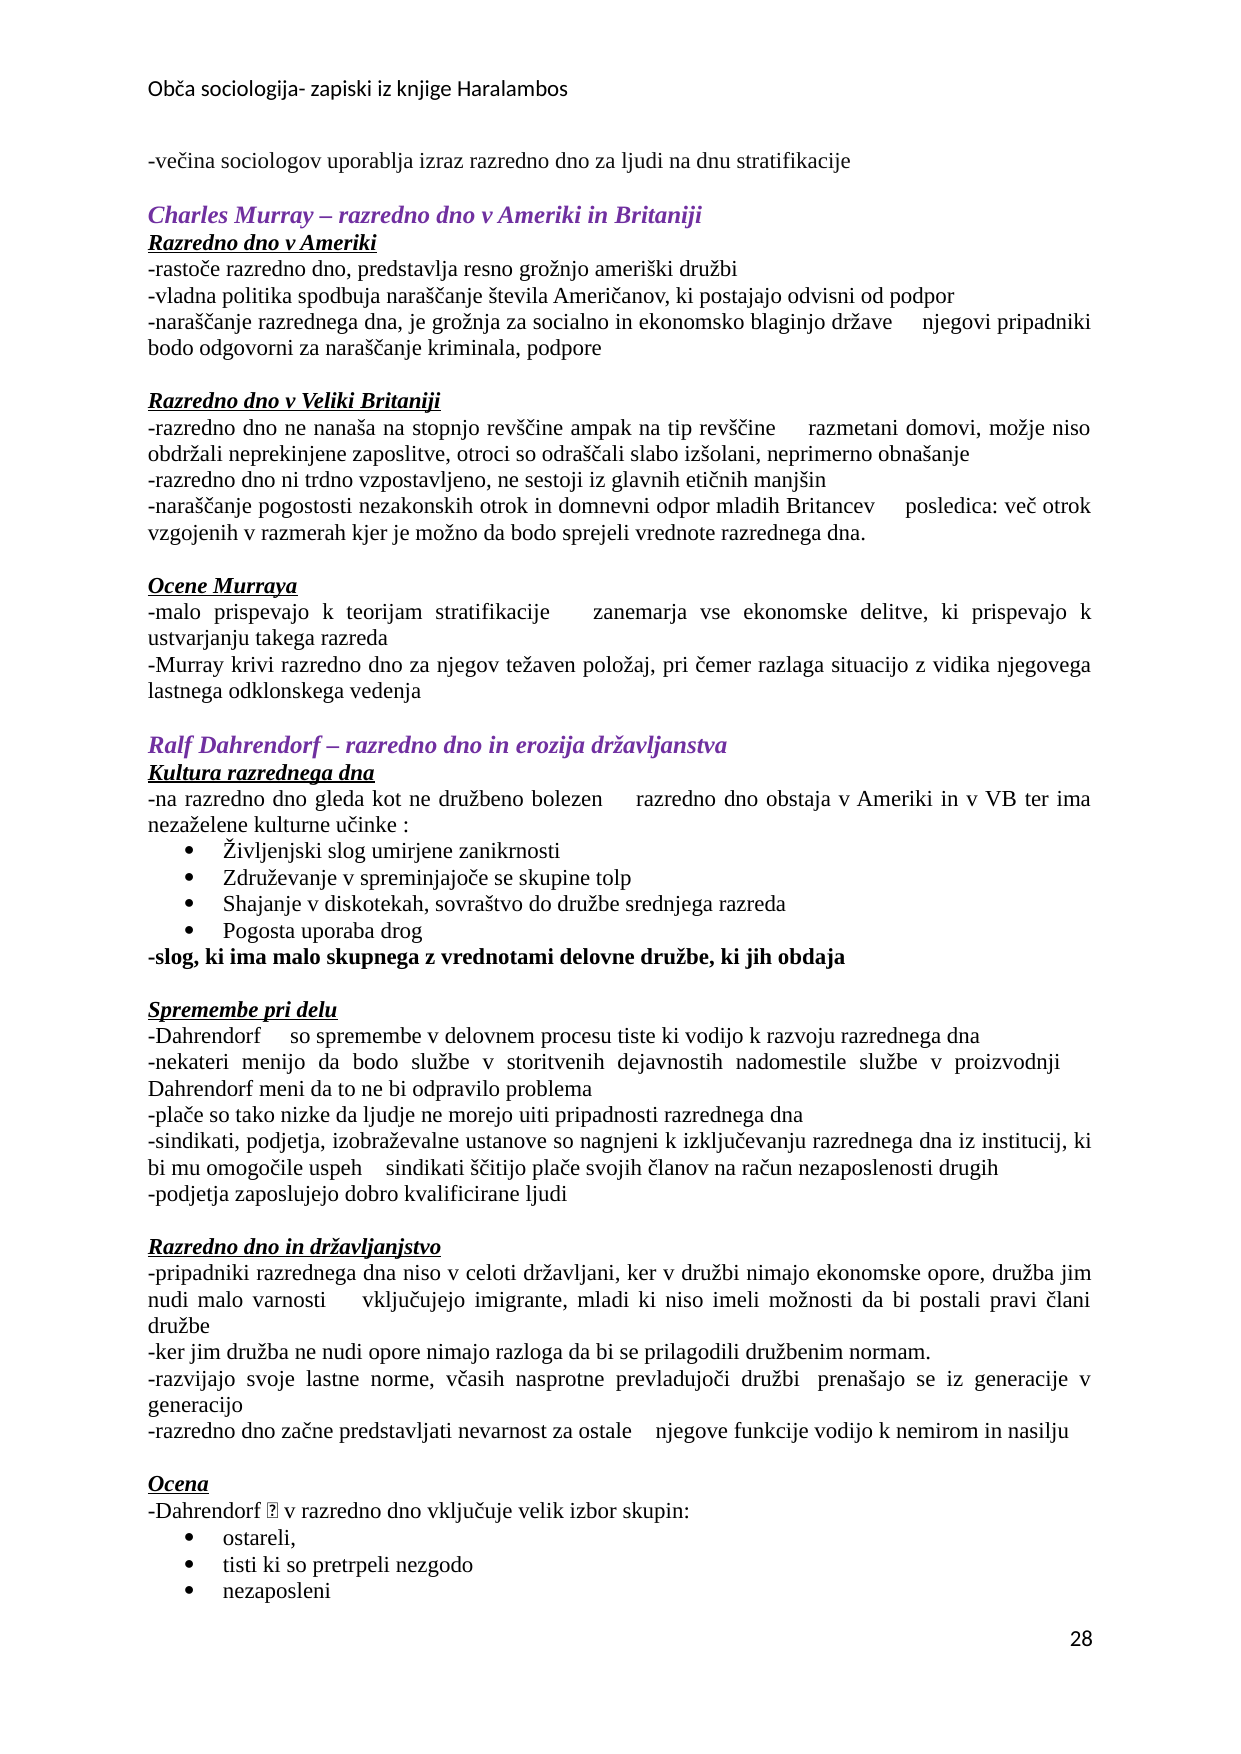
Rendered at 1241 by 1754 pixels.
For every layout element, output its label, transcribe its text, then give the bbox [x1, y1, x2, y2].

text -razredno dno ni trdno vzpostavljeno, ne sestoji iz glavnih etičnih manjšin [148, 466, 1093, 493]
text -malo prispevajo k teorijam stratifikacije  zanemarja vse ekonomske delitve, ki prispevajo k ustvarjanju takega razreda [148, 598, 1093, 651]
text -Dahrendorf  so spremembe v delovnem procesu tiste ki vodijo k razvoju razrednega dna [148, 1022, 1093, 1048]
text -večina sociologov uporablja izraz razredno dno za ljudi na dnu stratifikacije [148, 148, 1093, 174]
text Kultura razrednega dna [148, 758, 1093, 785]
text Razredno dno in državljanjstvo [148, 1233, 1093, 1259]
text -pripadniki razrednega dna niso v celoti državljani, ker v družbi nimajo ekonomske opore, družba jim nudi malo varnosti  vključujejo imigrante, mladi ki niso imeli možnosti da bi postali pravi člani družbe [148, 1259, 1093, 1338]
text -Murray krivi razredno dno za njegov težaven položaj, pri čemer razlaga situacijo z vidika njegovega lastnega odklonskega vedenja [148, 651, 1093, 703]
text Razredno dno v Veliki Britaniji [148, 387, 1093, 413]
text -razredno dno ne nanaša na stopnjo revščine ampak na tip revščine  razmetani domovi, možje niso obdržali neprekinjene zaposlitve, otroci so odraščali slabo izšolani, neprimerno obnašanje [148, 413, 1093, 466]
text -na razredno dno gleda kot ne družbeno bolezen  razredno dno obstaja v Ameriki in v VB ter ima nezaželene kulturne učinke : [148, 785, 1093, 838]
text -slog, ki ima malo skupnega z vrednotami delovne družbe, ki jih obdaja [148, 943, 1093, 969]
text Ocena [148, 1470, 1093, 1496]
text -ker jim družba ne nudi opore nimajo razloga da bi se prilagodili družbenim normam. [148, 1338, 1093, 1365]
text -razvijajo svoje lastne norme, včasih nasprotne prevladujoči družbiprenašajo se iz generacije v generacijo [148, 1365, 1093, 1417]
text -nekateri menijo da bodo službe v storitvenih dejavnostih nadomestile službe v proizvodnji  Dahrendorf meni da to ne bi odpravilo problema [148, 1048, 1093, 1101]
text -podjetja zaposlujejo dobro kvalificirane ljudi [148, 1180, 1093, 1207]
text -rastoče razredno dno, predstavlja resno grožnjo ameriški družbi [148, 255, 1093, 282]
text -naraščanje pogostosti nezakonskih otrok in domnevni odpor mladih Britancev  posledica: več otrok vzgojenih v razmerah kjer je možno da bodo sprejeli vrednote razrednega dna. [148, 493, 1093, 545]
list tisti ki so pretrpeli nezgodo [185, 1551, 1093, 1577]
text -plače so tako nizke da ljudje ne morejo uiti pripadnosti razrednega dna [148, 1101, 1093, 1127]
text Razredno dno v Ameriki [148, 229, 1093, 255]
text Ralf Dahrendorf – razredno dno in erozija državljanstva [148, 730, 1093, 758]
list Shajanje v diskotekah, sovraštvo do družbe srednjega razreda [185, 890, 1093, 917]
list Življenjski slog umirjene zanikrnosti [185, 838, 1093, 864]
text -naraščanje razrednega dna, je grožnja za socialno in ekonomsko blaginjo države  njegovi pripadniki bodo odgovorni za naraščanje kriminala, podpore [148, 308, 1093, 361]
text -vladna politika spodbuja naraščanje števila Američanov, ki postajajo odvisni od podpor [148, 282, 1093, 308]
text -sindikati, podjetja, izobraževalne ustanove so nagnjeni k izključevanju razrednega dna iz institucij, ki bi mu omogočile uspeh sindikati ščitijo plače svojih članov na račun nezaposlenosti drugih [148, 1127, 1093, 1180]
list Združevanje v spreminjajoče se skupine tolp [185, 864, 1093, 890]
text -razredno dno začne predstavljati nevarnost za ostale njegove funkcije vodijo k nemirom in nasilju [148, 1417, 1093, 1444]
list ostareli, [185, 1524, 1093, 1551]
text Ocene Murraya [148, 572, 1093, 598]
list Pogosta uporaba drog [185, 917, 1093, 943]
text -Dahrendorf  v razredno dno vključuje velik izbor skupin: [148, 1496, 1093, 1524]
text Spremembe pri delu [148, 996, 1093, 1022]
list nezaposleni [185, 1577, 1093, 1603]
text Charles Murray – razredno dno v Ameriki in Britaniji [148, 200, 1093, 229]
